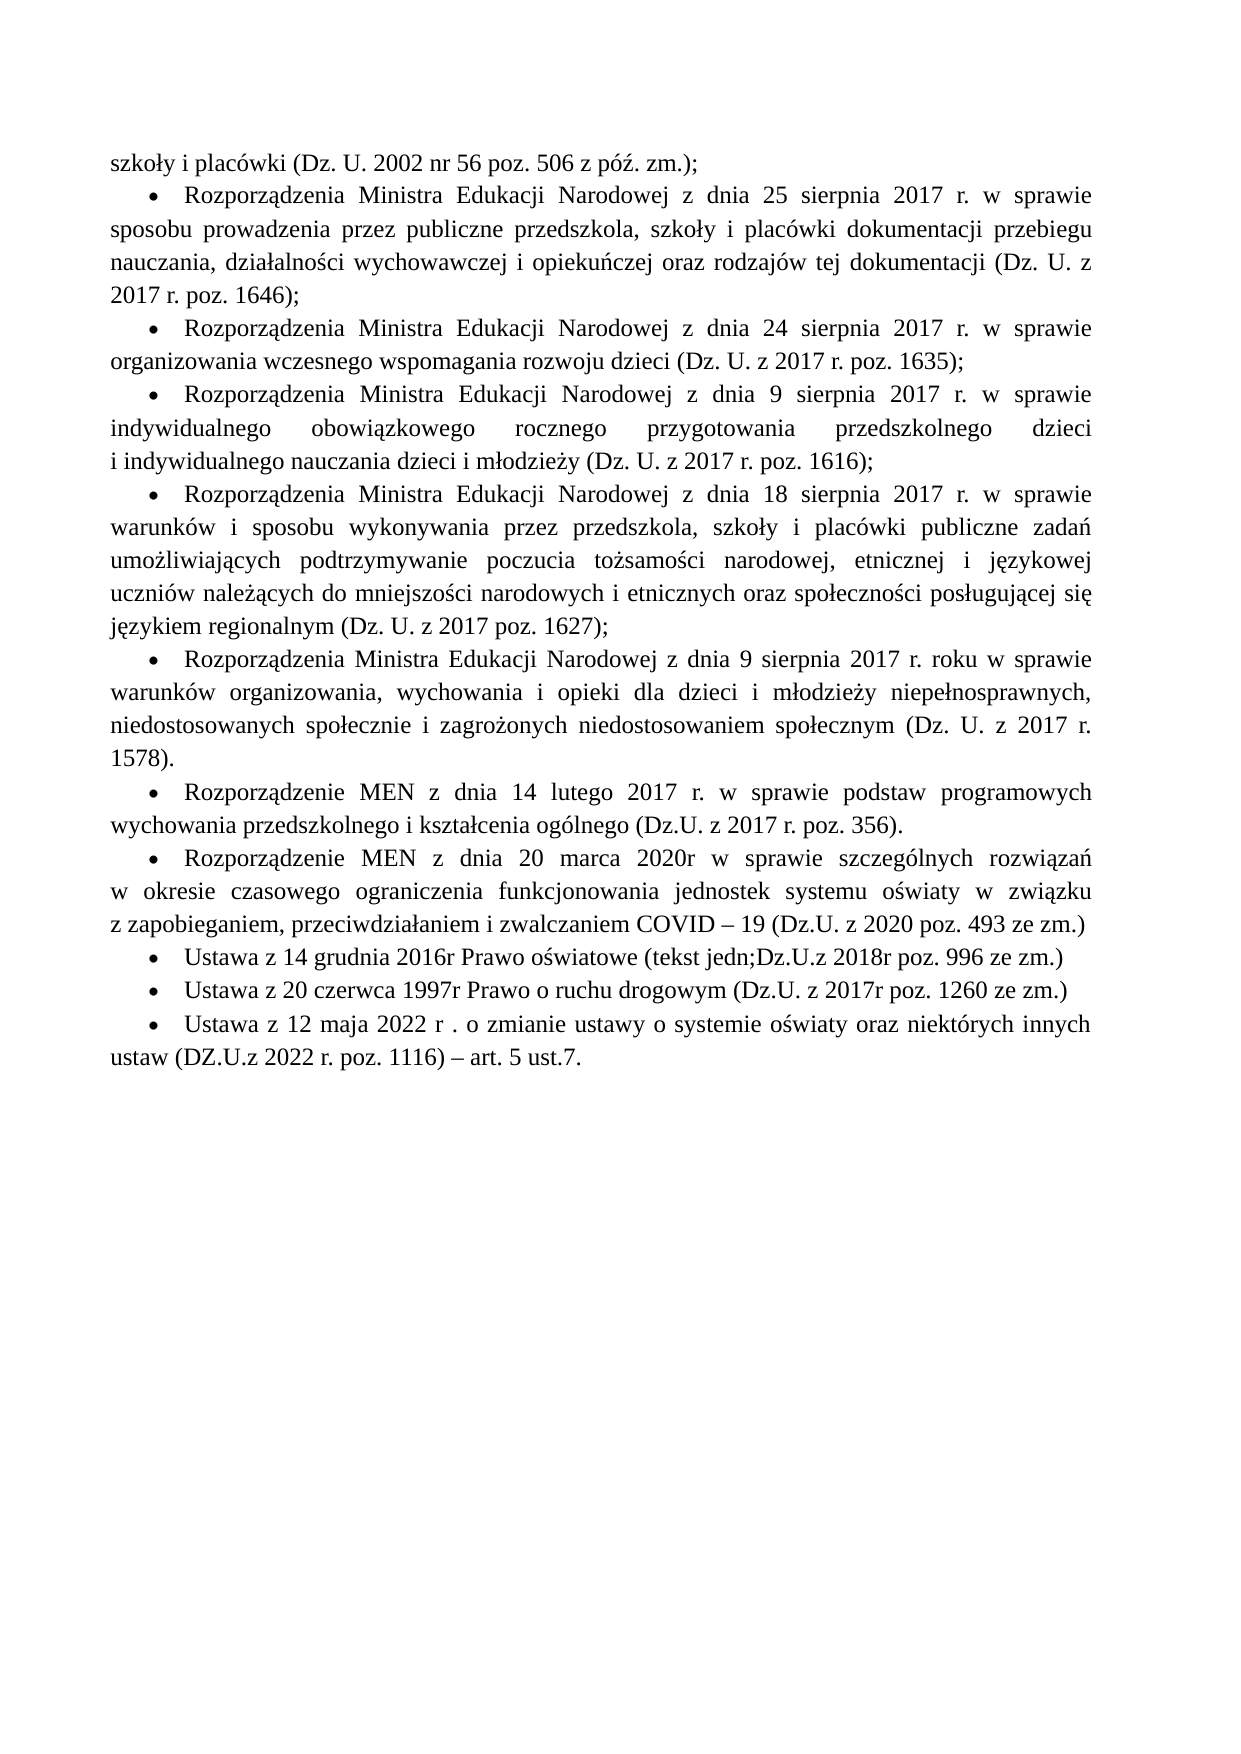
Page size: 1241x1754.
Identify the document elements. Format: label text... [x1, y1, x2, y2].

list Rozporządzenia Ministra Edukacji Narodowej z dnia 24 sierpnia 2017 r. w sprawie organizowania wczesnego wspomagania rozwoju dzieci (Dz. U. z 2017 r. poz. 1635); [110, 313, 1093, 375]
list szkoły i placówki (Dz. U. 2002 nr 56 poz. 506 z póź. zm.); [110, 148, 1093, 176]
list Rozporządzenia Ministra Edukacji Narodowej z dnia 9 sierpnia 2017 r. roku w sprawie warunków organizowania, wychowania i opieki dla dzieci i młodzieży niepełnosprawnych, niedostosowanych społecznie i zagrożonych niedostosowaniem społecznym (Dz. U. z 2017 r. 1578). [110, 644, 1093, 772]
list Ustawa z 20 czerwca 1997r Prawo o ruchu drogowym (Dz.U. z 2017r poz. 1260 ze zm.) [110, 976, 1093, 1005]
list Rozporządzenie MEN z dnia 14 lutego 2017 r. w sprawie podstaw programowych wychowania przedszkolnego i kształcenia ogólnego (Dz.U. z 2017 r. poz. 356). [110, 777, 1093, 839]
list Ustawa z 12 maja 2022 r . o zmianie ustawy o systemie oświaty oraz niektórych innych ustaw (DZ.U.z 2022 r. poz. 1116) – art. 5 ust.7. [110, 1009, 1093, 1071]
list Rozporządzenia Ministra Edukacji Narodowej z dnia 25 sierpnia 2017 r. w sprawie sposobu prowadzenia przez publiczne przedszkola, szkoły i placówki dokumentacji przebiegu nauczania, działalności wychowawczej i opiekuńczej oraz rodzajów tej dokumentacji (Dz. U. z 2017 r. poz. 1646); [110, 181, 1093, 309]
list Ustawa z 14 grudnia 2016r Prawo oświatowe (tekst jedn;Dz.U.z 2018r poz. 996 ze zm.) [110, 942, 1093, 971]
list Rozporządzenia Ministra Edukacji Narodowej z dnia 9 sierpnia 2017 r. w sprawie indywidualnego obowiązkowego rocznego przygotowania przedszkolnego dzieci i indywidualnego nauczania dzieci i młodzieży (Dz. U. z 2017 r. poz. 1616); [110, 379, 1093, 474]
list Rozporządzenie MEN z dnia 20 marca 2020r w sprawie szczególnych rozwiązań w okresie czasowego ograniczenia funkcjonowania jednostek systemu oświaty w związku z zapobieganiem, przeciwdziałaniem i zwalczaniem COVID – 19 (Dz.U. z 2020 poz. 493 ze zm.) [110, 843, 1093, 938]
list Rozporządzenia Ministra Edukacji Narodowej z dnia 18 sierpnia 2017 r. w sprawie warunków i sposobu wykonywania przez przedszkola, szkoły i placówki publiczne zadań umożliwiających podtrzymywanie poczucia tożsamości narodowej, etnicznej i językowej uczniów należących do mniejszości narodowych i etnicznych oraz społeczności posługującej się językiem regionalnym (Dz. U. z 2017 poz. 1627); [110, 479, 1093, 640]
